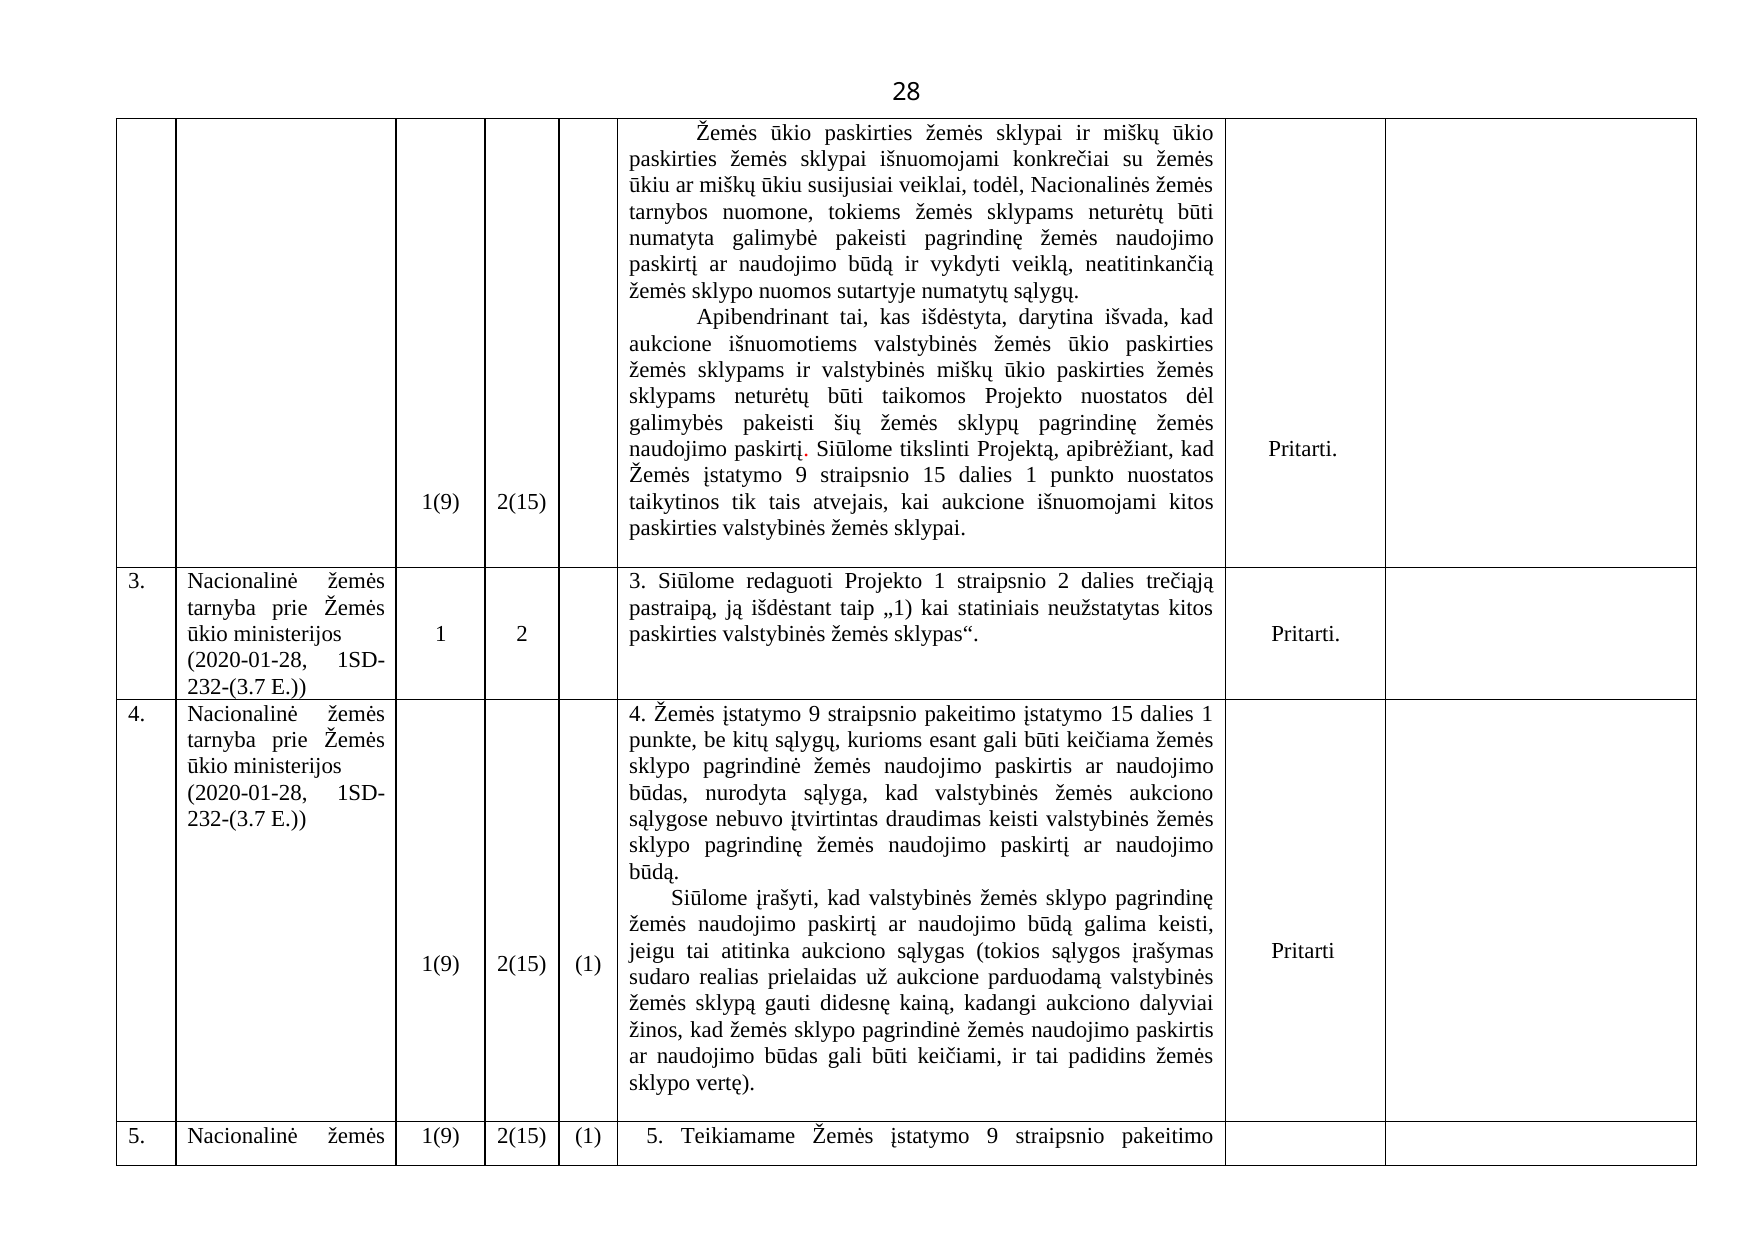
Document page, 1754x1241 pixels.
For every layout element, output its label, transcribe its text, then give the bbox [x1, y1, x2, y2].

table_cell Žemės ūkio paskirties žemės sklypai ir miškų ūkio paskirties žemės sklypai išnuomojami konkrečiai su žemės ūkiu ar miškų ūkiu susijusiai veiklai, todėl, Nacionalinės žemės tarnybos nuomone, tokiems žemės sklypams neturėtų būti numatyta galimybė pakeisti pagrindinę žemės naudojimo paskirtį ar naudojimo būdą ir vykdyti veiklą, neatitinkančią žemės sklypo nuomos sutartyje numatytų sąlygų. Apibendrinant tai, kas išdėstyta, darytina išvada, kad aukcione išnuomotiems valstybinės žemės ūkio paskirties žemės sklypams ir valstybinės miškų ūkio paskirties žemės sklypams neturėtų būti taikomos Projekto nuostatos dėl galimybės pakeisti šių žemės sklypų pagrindinę žemės naudojimo paskirtį. Siūlome tikslinti Projektą, apibrėžiant, kad Žemės įstatymo 9 straipsnio 15 dalies 1 punkto nuostatos taikytinos tik tais atvejais, kai aukcione išnuomojami kitos paskirties valstybinės žemės sklypai. [618, 119, 1225, 567]
table_cell (1) [560, 700, 617, 1121]
table_cell 1(9) [397, 700, 484, 1121]
table_cell 2 [486, 568, 558, 699]
table_cell 1(9) [397, 119, 484, 567]
table_cell Nacionalinė žemės tarnyba prie Žemės ūkio ministerijos (2020-01-28, 1SD-232-(3.7 E.)) [177, 568, 395, 699]
table_cell Pritarti. [1226, 119, 1385, 567]
table_cell Nacionalinė žemės [177, 1122, 395, 1165]
table_cell [117, 119, 175, 567]
table_cell Pritarti [1226, 700, 1385, 1121]
table_cell [560, 568, 617, 699]
table_cell 1(9) [397, 1122, 484, 1165]
table_cell 4. [117, 700, 175, 1121]
table_cell 2(15) [486, 1122, 558, 1165]
table_cell [560, 119, 617, 567]
table_cell Nacionalinė žemės tarnyba prie Žemės ūkio ministerijos (2020-01-28, 1SD-232-(3.7 E.)) [177, 700, 395, 1121]
table_cell 4. Žemės įstatymo 9 straipsnio pakeitimo įstatymo 15 dalies 1 punkte, be kitų sąlygų, kurioms esant gali būti keičiama žemės sklypo pagrindinė žemės naudojimo paskirtis ar naudojimo būdas, nurodyta sąlyga, kad valstybinės žemės aukciono sąlygose nebuvo įtvirtintas draudimas keisti valstybinės žemės sklypo pagrindinę žemės naudojimo paskirtį ar naudojimo būdą. Siūlome įrašyti, kad valstybinės žemės sklypo pagrindinę žemės naudojimo paskirtį ar naudojimo būdą galima keisti, jeigu tai atitinka aukciono sąlygas (tokios sąlygos įrašymas sudaro realias prielaidas už aukcione parduodamą valstybinės žemės sklypą gauti didesnę kainą, kadangi aukciono dalyviai žinos, kad žemės sklypo pagrindinė žemės naudojimo paskirtis ar naudojimo būdas gali būti keičiami, ir tai padidins žemės sklypo vertę). [618, 700, 1225, 1121]
table_cell [1386, 568, 1696, 699]
table_cell 3. [117, 568, 175, 699]
table_cell [1386, 700, 1696, 1121]
table_cell [1386, 119, 1696, 567]
table_cell 2(15) [486, 119, 558, 567]
table_cell [177, 119, 395, 567]
table_cell [1386, 1122, 1696, 1165]
table_cell [1226, 1122, 1385, 1165]
table_cell 5. [117, 1122, 175, 1165]
table_cell Pritarti. [1226, 568, 1385, 699]
table_cell 3. Siūlome redaguoti Projekto 1 straipsnio 2 dalies trečiąją pastraipą, ją išdėstant taip „1) kai statiniais neužstatytas kitos paskirties valstybinės žemės sklypas“. [618, 568, 1225, 699]
table_cell 5. Teikiamame Žemės įstatymo 9 straipsnio pakeitimo [618, 1122, 1225, 1165]
table_cell 2(15) [486, 700, 558, 1121]
table_cell 1 [397, 568, 484, 699]
table_cell (1) [560, 1122, 617, 1165]
